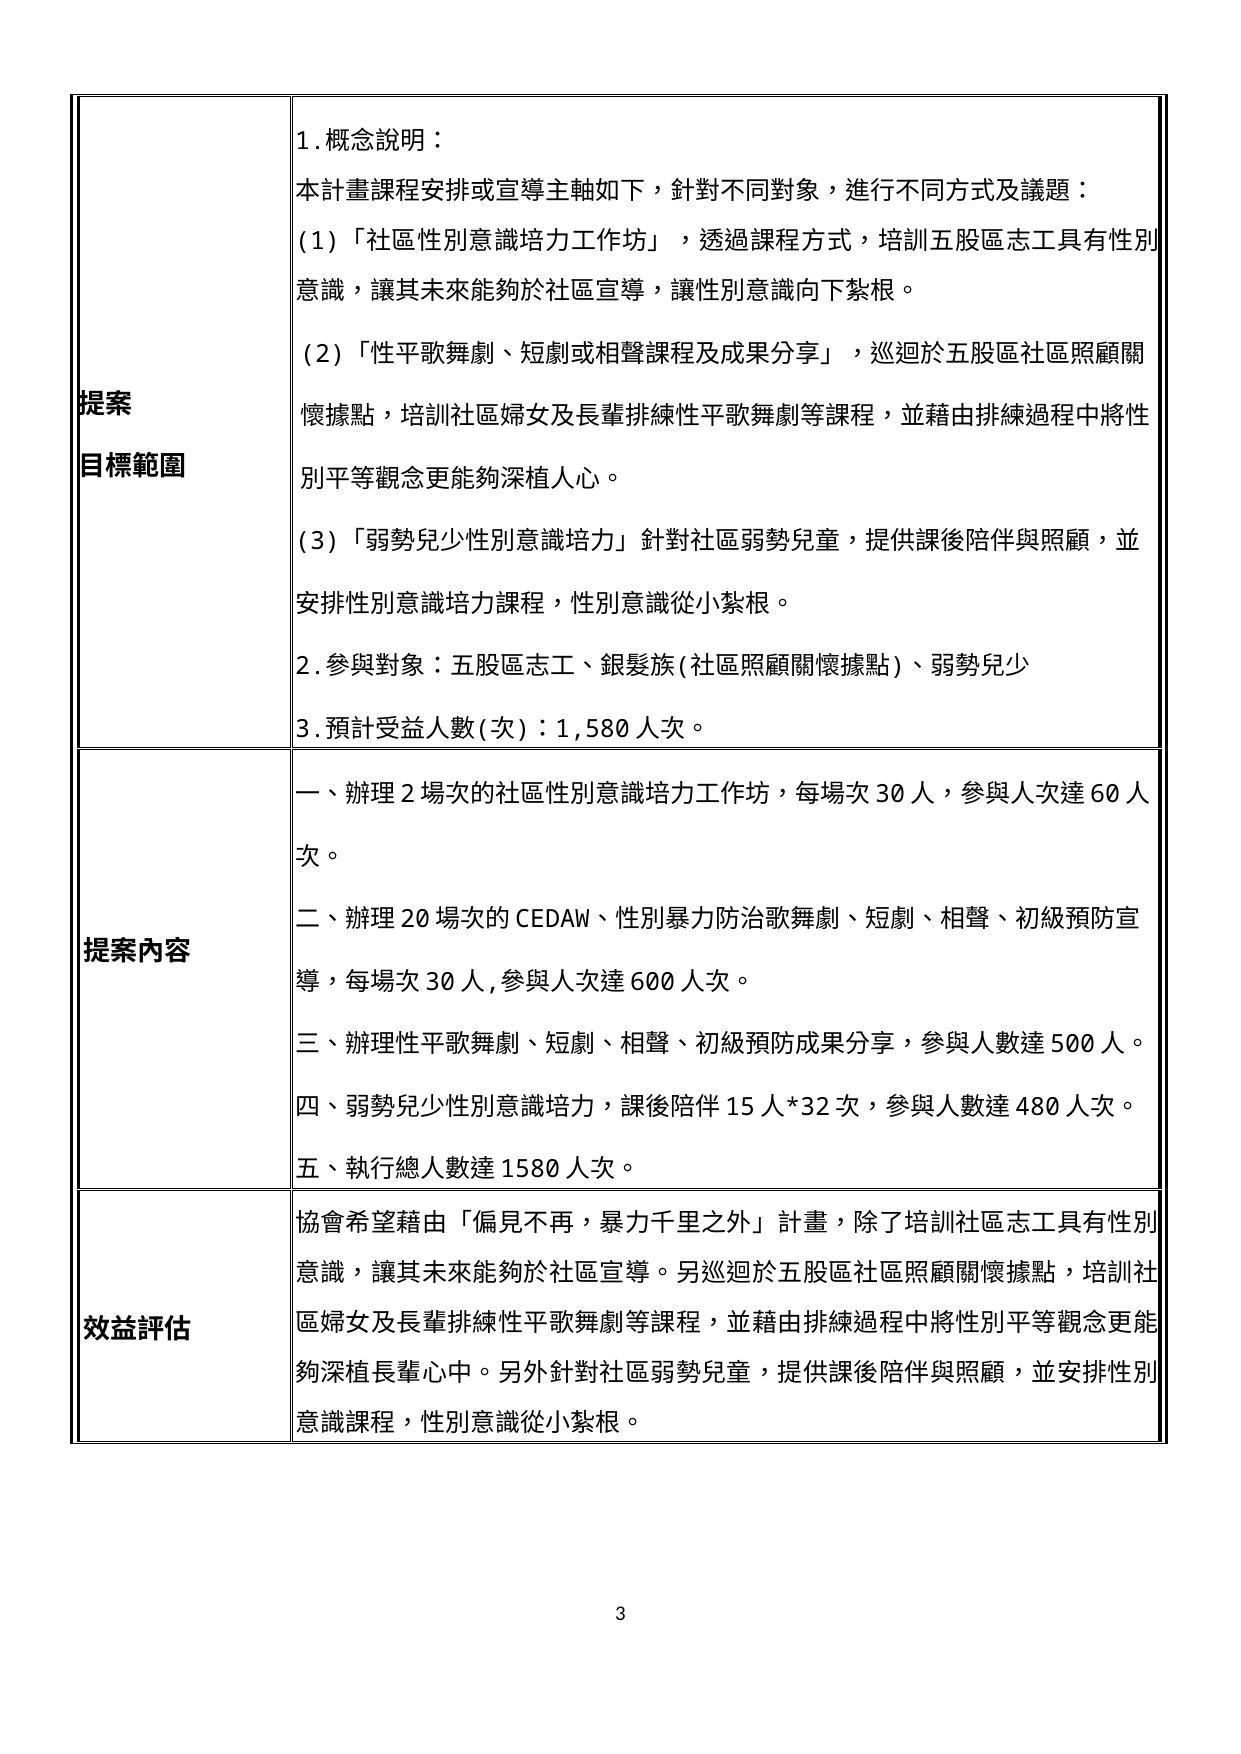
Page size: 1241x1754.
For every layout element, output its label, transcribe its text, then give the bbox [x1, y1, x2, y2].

table_cell 一、辦理2場次的社區性別意識培力工作坊，每場次30人，參與人次達60人次。 二、辦理20場次的CEDAW、性別暴力防治歌舞劇、短劇、相聲、初級預防宣導，每場次30人,參與人次達600人次。 三、辦理性平歌舞劇、短劇、相聲、初級預防成果分享，參與人數達500人。 四、弱勢兒少性別意識培力，課後陪伴15人*32次，參與人數達480人次。 五、執行總人數達1580人次。 [293, 750, 1158, 1188]
table_cell 提案內容 [80, 750, 290, 1188]
table_cell 效益評估 [80, 1191, 290, 1441]
table_cell 協會希望藉由「偏見不再，暴力千里之外」計畫，除了培訓社區志工具有性別意識，讓其未來能夠於社區宣導。另巡迴於五股區社區照顧關懷據點，培訓社區婦女及長輩排練性平歌舞劇等課程，並藉由排練過程中將性別平等觀念更能夠深植長輩心中。另外針對社區弱勢兒童，提供課後陪伴與照顧，並安排性別意識課程，性別意識從小紮根。 [293, 1191, 1158, 1441]
table_cell 1.概念說明： 本計畫課程安排或宣導主軸如下，針對不同對象，進行不同方式及議題： (1)「社區性別意識培力工作坊」，透過課程方式，培訓五股區志工具有性別意識，讓其未來能夠於社區宣導，讓性別意識向下紮根。 (2)「性平歌舞劇、短劇或相聲課程及成果分享」，巡迴於五股區社區照顧關懷據點，培訓社區婦女及長輩排練性平歌舞劇等課程，並藉由排練過程中將性別平等觀念更能夠深植人心。 (3)「弱勢兒少性別意識培力」針對社區弱勢兒童，提供課後陪伴與照顧，並安排性別意識培力課程，性別意識從小紮根。 2.參與對象：五股區志工、銀髮族(社區照顧關懷據點)、弱勢兒少 3.預計受益人數(次)：1,580人次。 [293, 97, 1158, 747]
table_cell 提案 目標範圍 [80, 97, 290, 747]
